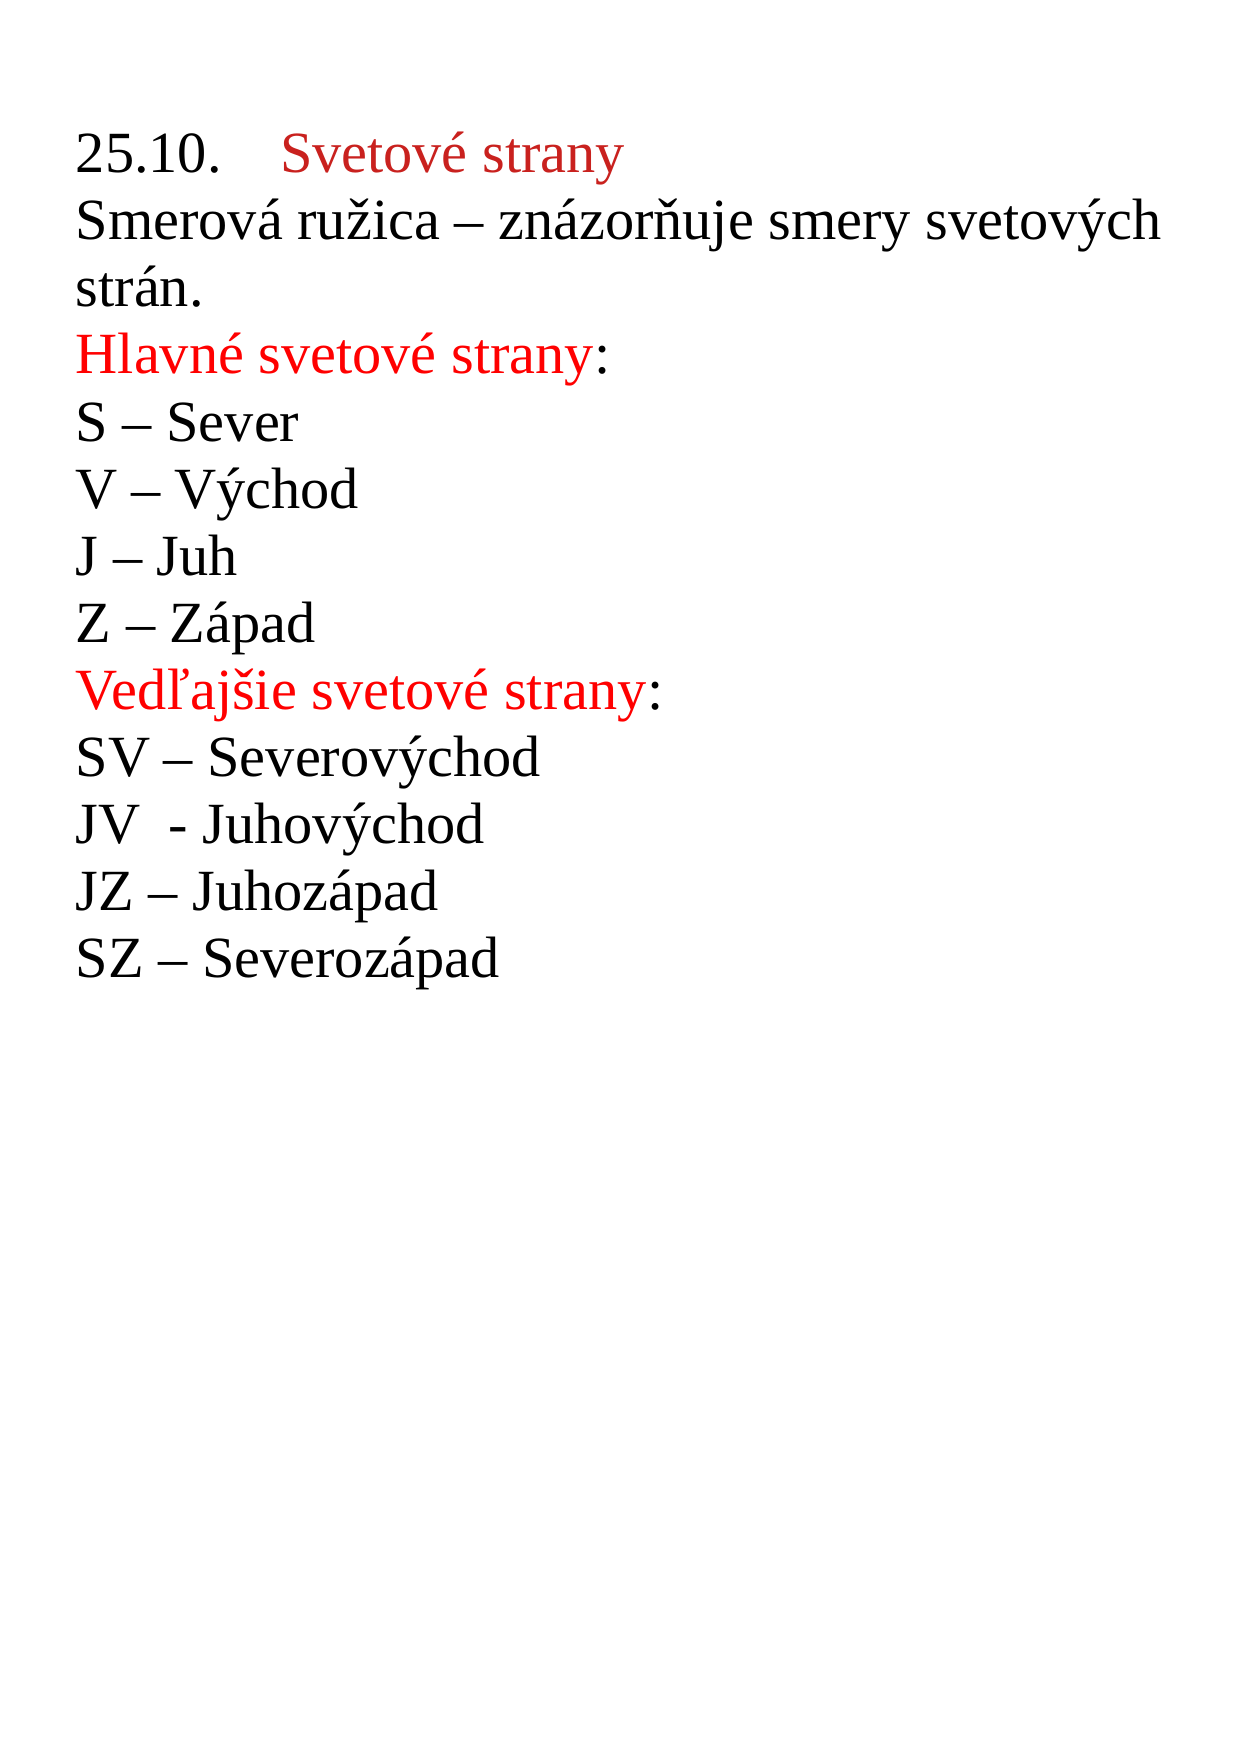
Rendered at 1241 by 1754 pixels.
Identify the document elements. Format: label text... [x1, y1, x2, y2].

text V – Východ [76, 453, 1217, 521]
text 25.10. Svetové strany [76, 118, 1217, 185]
text JZ – Juhozápad [76, 856, 1217, 923]
text Hlavné svetové strany: [76, 319, 1217, 386]
text JV - Juhovýchod [76, 789, 1217, 856]
text S – Sever [76, 386, 1217, 453]
text Z – Západ [76, 588, 1217, 655]
text Vedľajšie svetové strany: [76, 655, 1217, 722]
text SV – Severovýchod [76, 722, 1217, 789]
text Smerová ružica – znázorňuje smery svetových strán. [76, 185, 1217, 319]
text SZ – Severozápad [76, 923, 1217, 990]
text J – Juh [76, 521, 1217, 588]
